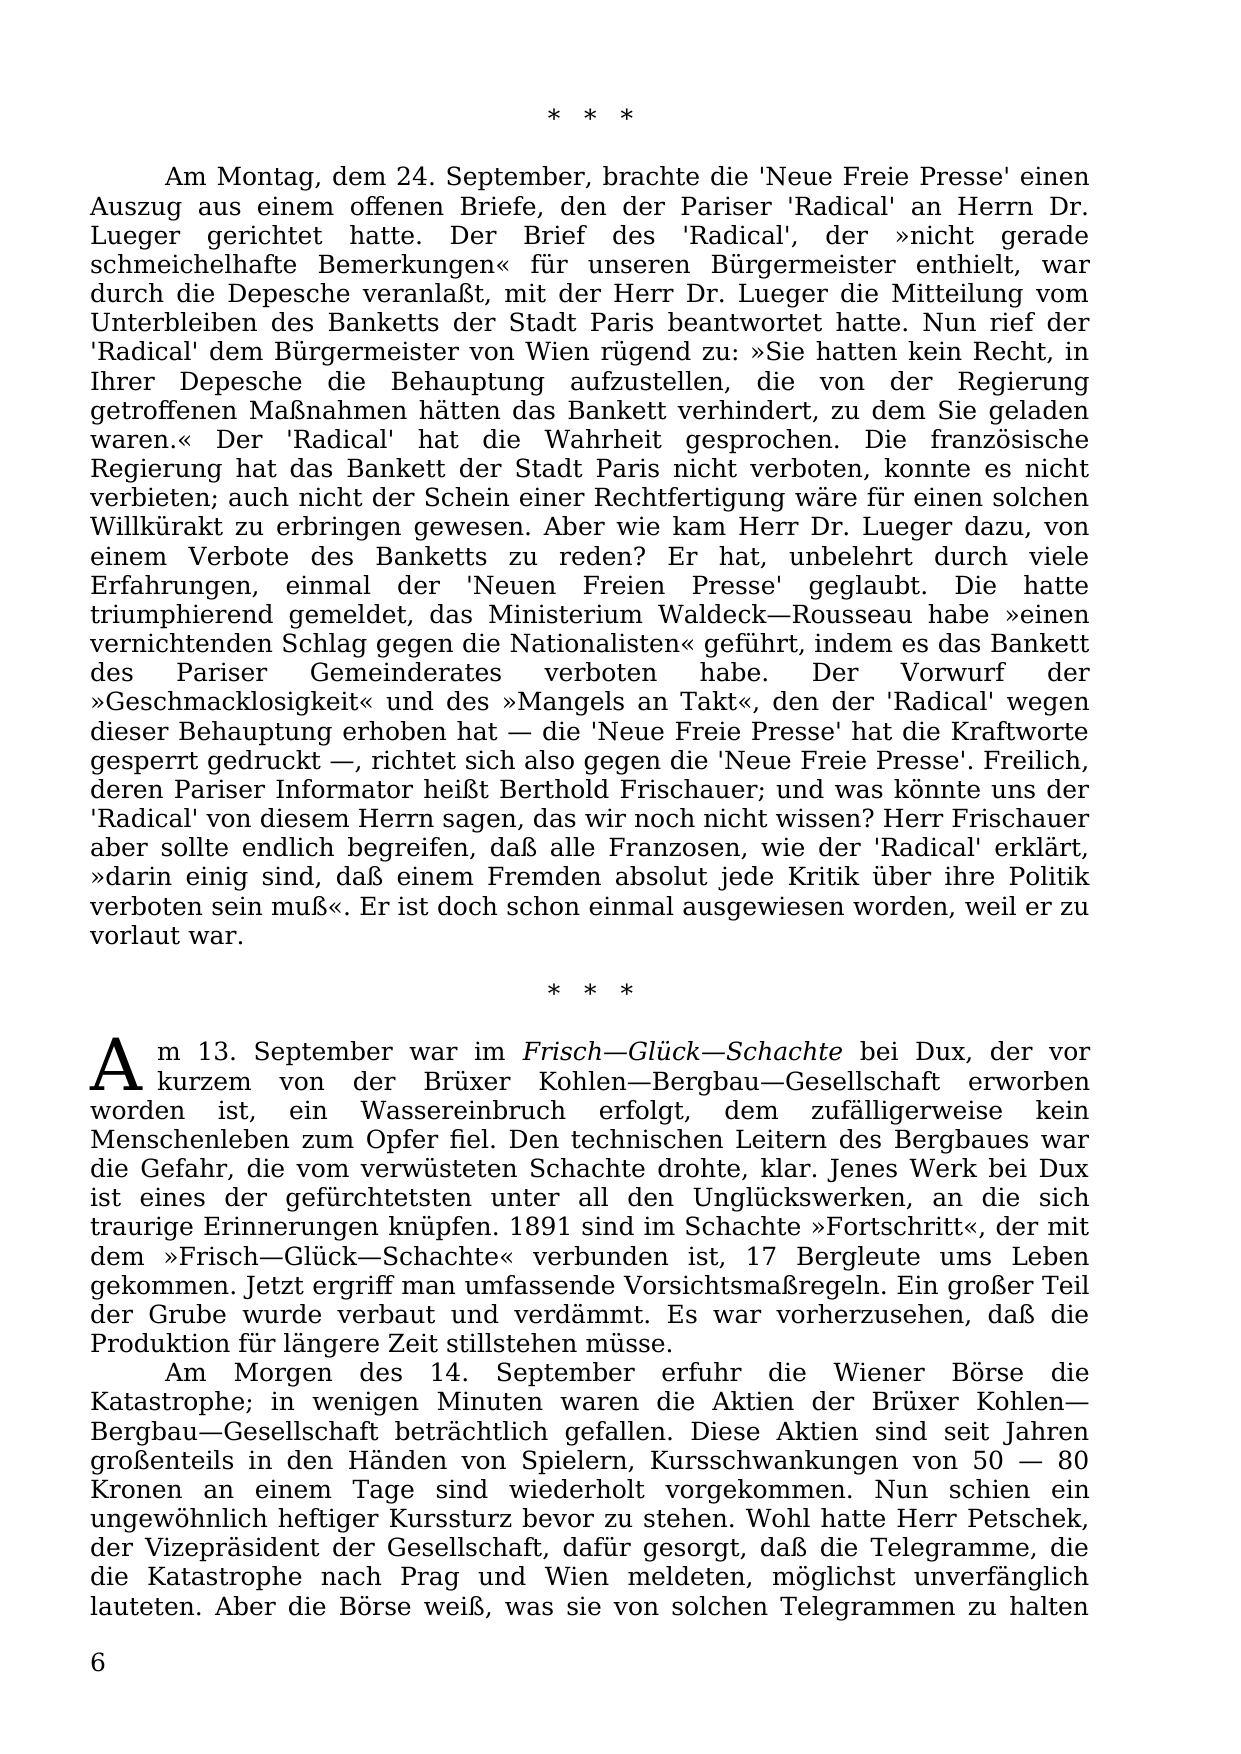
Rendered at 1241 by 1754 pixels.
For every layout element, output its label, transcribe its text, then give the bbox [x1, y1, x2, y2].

text Am Morgen des 14. September erfuhr die Wiener Börse die Katastrophe; in wenigen Minuten waren die Aktien der Brüxer Kohlen—Bergbau—Gesellschaft beträchtlich gefallen. Diese Aktien sind seit Jahren großenteils in den Händen von Spielern, Kursschwankungen von 50 — 80 Kronen an einem Tage sind wiederholt vorgekommen. Nun schien ein ungewöhnlich heftiger Kurssturz bevor zu stehen. Wohl hatte Herr Petschek, der Vizepräsident der Gesellschaft, dafür gesorgt, daß die Telegramme, die die Katastrophe nach Prag und Wien meldeten, möglichst unverfänglich lauteten. Aber die Börse weiß, was sie von solchen Telegrammen zu halten [90, 1358, 1091, 1621]
text * * * [90, 104, 1091, 133]
text Am 13. September war im Frisch—Glück—Schachte bei Dux, der vor kurzem von der Brüxer Kohlen—Bergbau—Gesellschaft erworben worden ist, ein Wassereinbruch erfolgt, dem zufälligerweise kein Menschenleben zum Opfer fiel. Den technischen Leitern des Bergbaues war die Gefahr, die vom verwüsteten Schachte drohte, klar. Jenes Werk bei Dux ist eines der gefürchtetsten unter all den Unglückswerken, an die sich traurige Erinnerungen knüpfen. 1891 sind im Schachte »Fortschritt«, der mit dem »Frisch—Glück—Schachte« verbunden ist, 17 Bergleute ums Leben gekommen. Jetzt ergriff man umfassende Vorsichtsmaßregeln. Ein großer Teil der Grube wurde verbaut und verdämmt. Es war vorherzusehen, daß die Produktion für längere Zeit stillstehen müsse. [90, 1037, 1091, 1358]
text Am Montag, dem 24. September, brachte die 'Neue Freie Presse' einen Auszug aus einem offenen Briefe, den der Pariser 'Radical' an Herrn Dr. Lueger gerichtet hatte. Der Brief des 'Radical', der »nicht gerade schmeichelhafte Bemerkungen« für unseren Bürgermeister enthielt, war durch die Depesche veranlaßt, mit der Herr Dr. Lueger die Mitteilung vom Unterbleiben des Banketts der Stadt Paris beantwortet hatte. Nun rief der 'Radical' dem Bürgermeister von Wien rügend zu: »Sie hatten kein Recht, in Ihrer Depesche die Behauptung aufzustellen, die von der Regierung getroffenen Maßnahmen hätten das Bankett verhindert, zu dem Sie geladen waren.« Der 'Radical' hat die Wahrheit gesprochen. Die französische Regierung hat das Bankett der Stadt Paris nicht verboten, konnte es nicht verbieten; auch nicht der Schein einer Rechtfertigung wäre für einen solchen Willkürakt zu erbringen gewesen. Aber wie kam Herr Dr. Lueger dazu, von einem Verbote des Banketts zu reden? Er hat, unbelehrt durch viele Erfahrungen, einmal der 'Neuen Freien Presse' geglaubt. Die hatte triumphierend gemeldet, das Ministerium Waldeck—Rousseau habe »einen vernichtenden Schlag gegen die Nationalisten« geführt, indem es das Bankett des Pariser Gemeinderates verboten habe. Der Vorwurf der »Geschmacklosigkeit« und des »Mangels an Takt«, den der 'Radical' wegen dieser Behauptung erhoben hat — die 'Neue Freie Presse' hat die Kraftworte gesperrt gedruckt —, richtet sich also gegen die 'Neue Freie Presse'. Freilich, deren Pariser Informator heißt Berthold Frischauer; und was könnte uns der 'Radical' von diesem Herrn sagen, das wir noch nicht wissen? Herr Frischauer aber sollte endlich begreifen, daß alle Franzosen, wie der 'Radical' erklärt, »darin einig sind, daß einem Fremden absolut jede Kritik über ihre Politik verboten sein muß«. Er ist doch schon einmal ausgewiesen worden, weil er zu vorlaut war. [90, 162, 1091, 950]
text * * * [90, 979, 1091, 1008]
